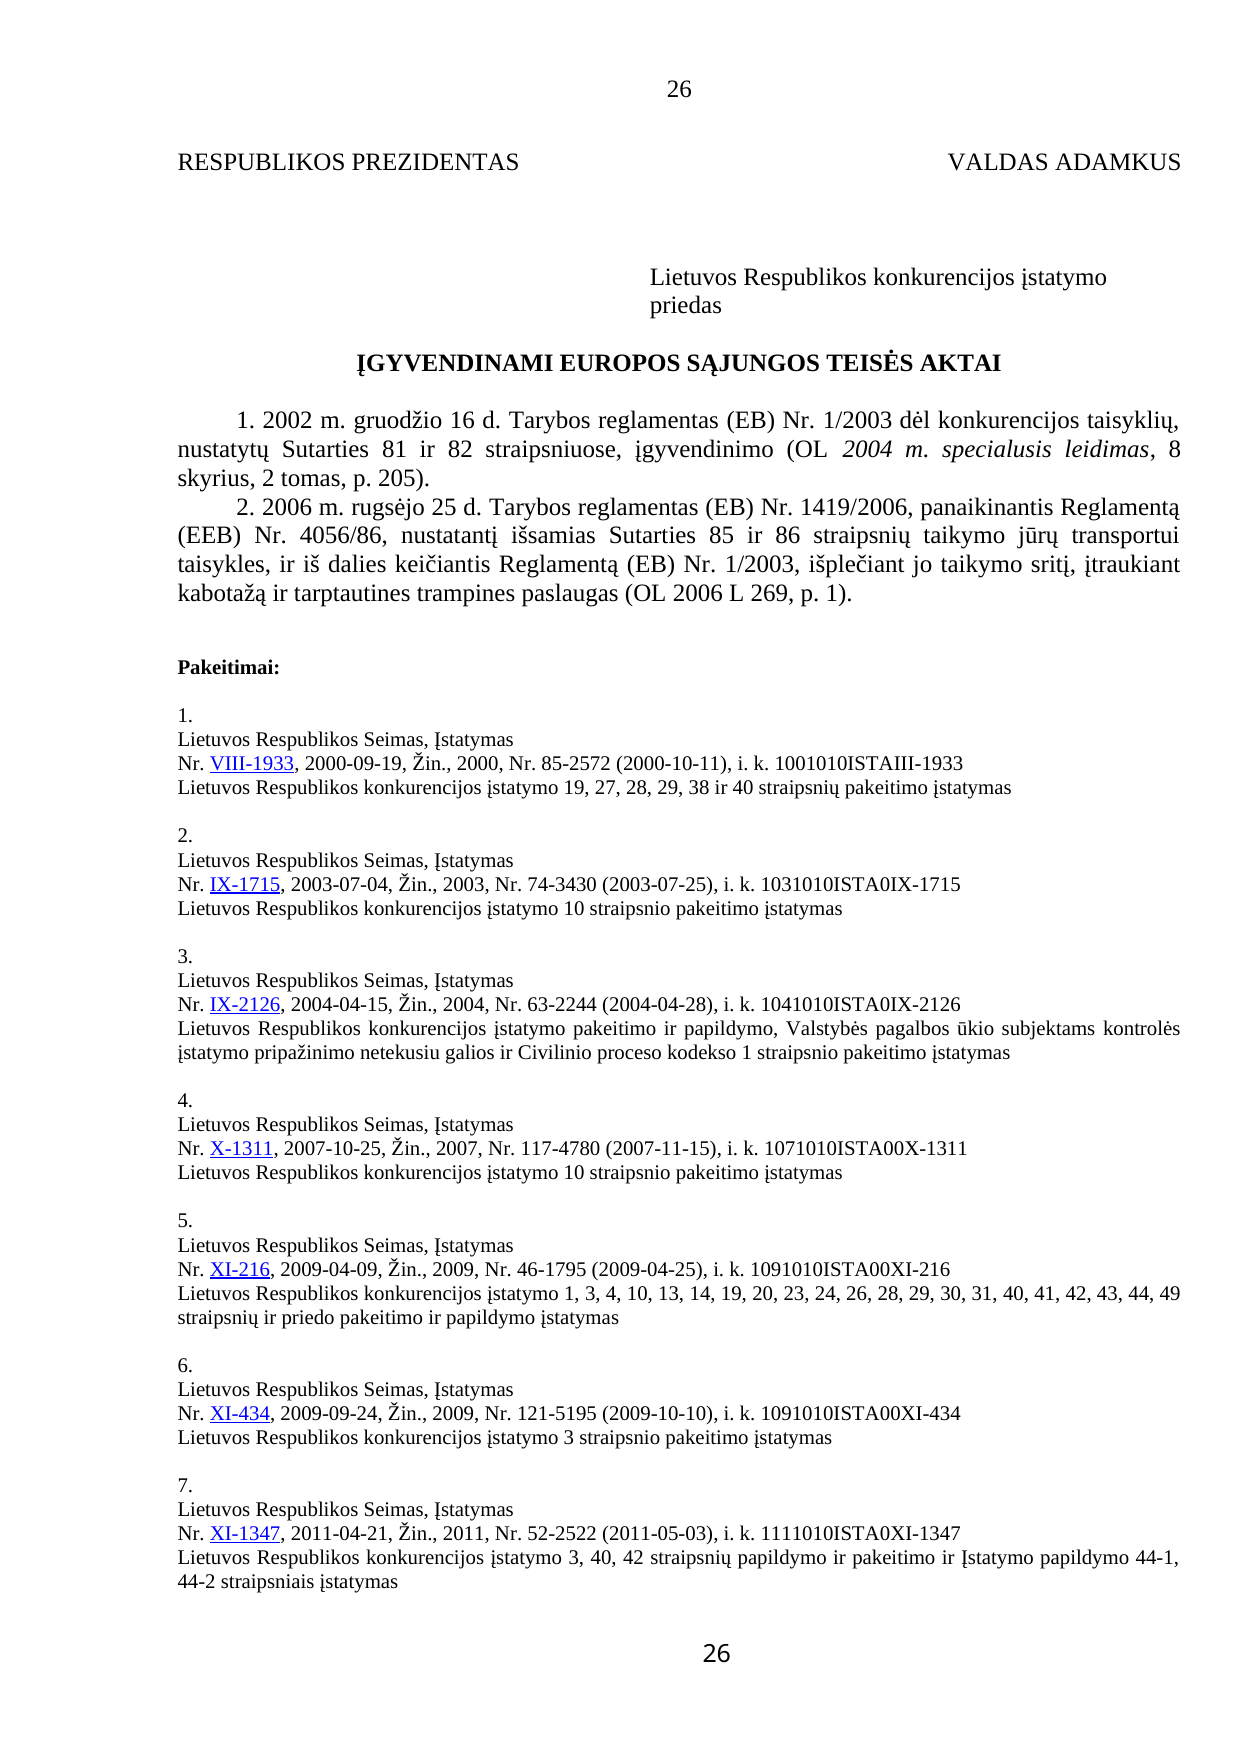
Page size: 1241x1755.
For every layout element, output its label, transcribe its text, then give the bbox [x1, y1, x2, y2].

text 2. [177, 823, 1181, 847]
text Lietuvos Respublikos konkurencijos įstatymo 1, 3, 4, 10, 13, 14, 19, 20, 23, 24, 26, 28, 29, 30, 31, 40, 41, 42, 43, 44, 49 straipsnių ir priedo pakeitimo ir papildymo įstatymas [177, 1281, 1181, 1329]
text 5. [177, 1208, 1181, 1232]
text Lietuvos Respublikos Seimas, Įstatymas [177, 968, 1181, 992]
text Lietuvos Respublikos konkurencijos įstatymo 3, 40, 42 straipsnių papildymo ir pakeitimo ir Įstatymo papildymo 44-1, 44-2 straipsniais įstatymas [177, 1545, 1181, 1593]
text Lietuvos Respublikos konkurencijos įstatymo 10 straipsnio pakeitimo įstatymas [177, 1160, 1181, 1184]
text Nr. X-1311, 2007-10-25, Žin., 2007, Nr. 117-4780 (2007-11-15), i. k. 1071010ISTA00X-1311 [177, 1136, 1181, 1160]
text Lietuvos Respublikos Seimas, Įstatymas [177, 727, 1181, 751]
text 1. [177, 703, 1181, 727]
text priedas [649, 291, 1181, 319]
text Lietuvos Respublikos Seimas, Įstatymas [177, 847, 1181, 872]
text 7. [177, 1473, 1181, 1497]
text RESPUBLIKOS PREZIDENTAS VALDAS ADAMKUS [177, 147, 1181, 176]
text Nr. IX-2126, 2004-04-15, Žin., 2004, Nr. 63-2244 (2004-04-28), i. k. 1041010ISTA0IX-2126 [177, 992, 1181, 1016]
text Lietuvos Respublikos konkurencijos įstatymo pakeitimo ir papildymo, Valstybės pagalbos ūkio subjektams kontrolės įstatymo pripažinimo netekusiu galios ir Civilinio proceso kodekso 1 straipsnio pakeitimo įstatymas [177, 1016, 1181, 1064]
text Nr. XI-434, 2009-09-24, Žin., 2009, Nr. 121-5195 (2009-10-10), i. k. 1091010ISTA00XI-434 [177, 1401, 1181, 1425]
text Lietuvos Respublikos konkurencijos įstatymo [649, 262, 1181, 291]
text 1. 2002 m. gruodžio 16 d. Tarybos reglamentas (EB) Nr. 1/2003 dėl konkurencijos taisyklių, nustatytų Sutarties 81 ir 82 straipsniuose, įgyvendinimo (OL 2004 m. specialusis leidimas, 8 skyrius, 2 tomas, p. 205). [177, 406, 1181, 492]
text Lietuvos Respublikos Seimas, Įstatymas [177, 1112, 1181, 1136]
text 6. [177, 1353, 1181, 1377]
text Nr. VIII-1933, 2000-09-19, Žin., 2000, Nr. 85-2572 (2000-10-11), i. k. 1001010ISTAIII-1933 [177, 751, 1181, 775]
text Lietuvos Respublikos Seimas, Įstatymas [177, 1377, 1181, 1401]
text Lietuvos Respublikos konkurencijos įstatymo 19, 27, 28, 29, 38 ir 40 straipsnių pakeitimo įstatymas [177, 775, 1181, 799]
text Lietuvos Respublikos Seimas, Įstatymas [177, 1497, 1181, 1521]
text 2. 2006 m. rugsėjo 25 d. Tarybos reglamentas (EB) Nr. 1419/2006, panaikinantis Reglamentą (EEB) Nr. 4056/86, nustatantį išsamias Sutarties 85 ir 86 straipsnių taikymo jūrų transportui taisykles, ir iš dalies keičiantis Reglamentą (EB) Nr. 1/2003, išplečiant jo taikymo sritį, įtraukiant kabotažą ir tarptautines trampines paslaugas (OL 2006 L 269, p. 1). [177, 492, 1181, 607]
text ĮGYVENDINAMI EUROPOS SĄJUNGOS TEISĖS AKTAI [177, 348, 1181, 377]
text 3. [177, 944, 1181, 968]
text Lietuvos Respublikos Seimas, Įstatymas [177, 1232, 1181, 1257]
text Pakeitimai: [177, 655, 1181, 679]
text Nr. XI-1347, 2011-04-21, Žin., 2011, Nr. 52-2522 (2011-05-03), i. k. 1111010ISTA0XI-1347 [177, 1521, 1181, 1545]
text Nr. IX-1715, 2003-07-04, Žin., 2003, Nr. 74-3430 (2003-07-25), i. k. 1031010ISTA0IX-1715 [177, 872, 1181, 896]
text Lietuvos Respublikos konkurencijos įstatymo 3 straipsnio pakeitimo įstatymas [177, 1425, 1181, 1449]
text Lietuvos Respublikos konkurencijos įstatymo 10 straipsnio pakeitimo įstatymas [177, 896, 1181, 920]
text Nr. XI-216, 2009-04-09, Žin., 2009, Nr. 46-1795 (2009-04-25), i. k. 1091010ISTA00XI-216 [177, 1257, 1181, 1281]
text 4. [177, 1088, 1181, 1112]
